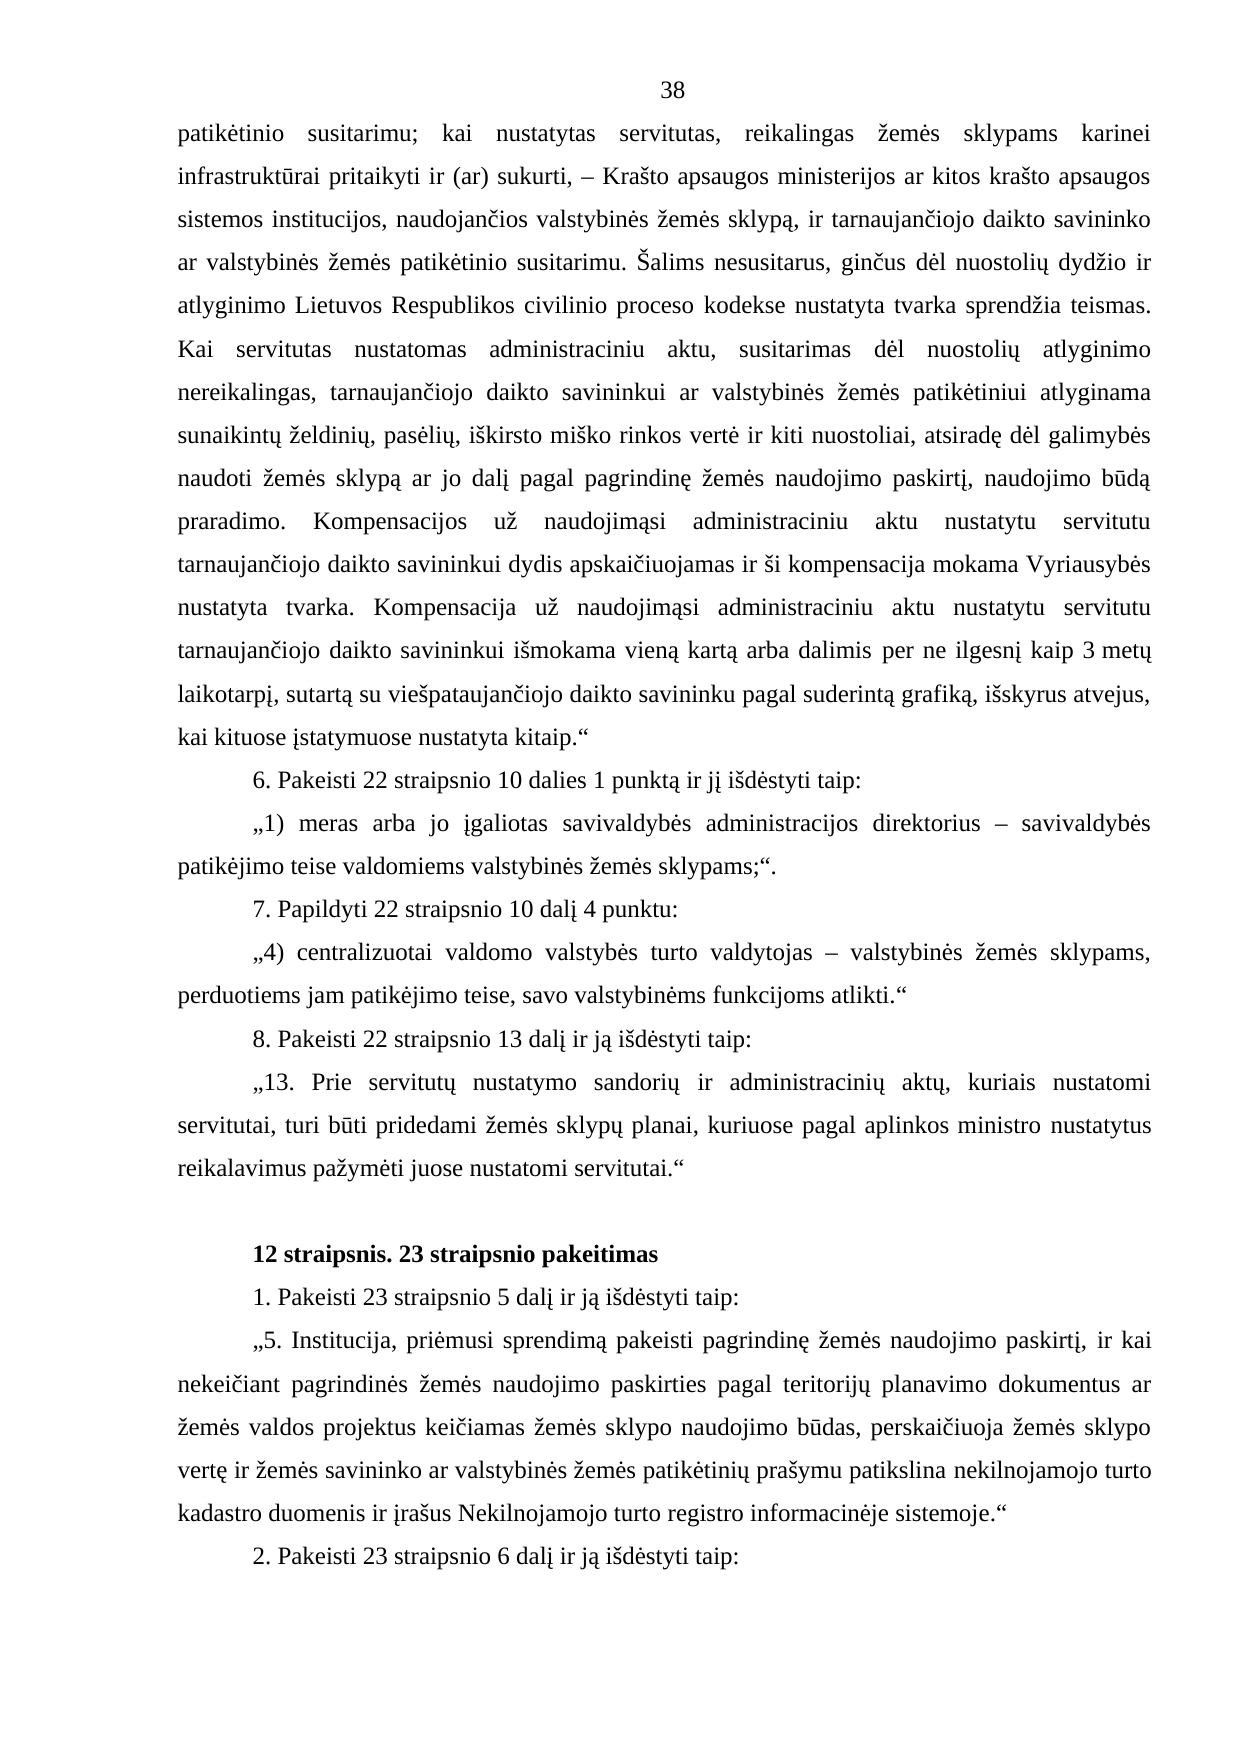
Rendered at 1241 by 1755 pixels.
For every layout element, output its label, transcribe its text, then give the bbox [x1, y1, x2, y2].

text „13. Prie servitutų nustatymo sandorių ir administracinių aktų, kuriais nustatomi servitutai, turi būti pridedami žemės sklypų planai, kuriuose pagal aplinkos ministro nustatytus reikalavimus pažymėti juose nustatomi servitutai.“ [177, 1067, 1152, 1182]
text „5. Institucija, priėmusi sprendimą pakeisti pagrindinę žemės naudojimo paskirtį, ir kai nekeičiant pagrindinės žemės naudojimo paskirties pagal teritorijų planavimo dokumentus ar žemės valdos projektus keičiamas žemės sklypo naudojimo būdas, perskaičiuoja žemės sklypo vertę ir žemės savininko ar valstybinės žemės patikėtinių prašymu patikslina nekilnojamojo turto kadastro duomenis ir įrašus Nekilnojamojo turto registro informacinėje sistemoje.“ [177, 1326, 1152, 1527]
text 7. Papildyti 22 straipsnio 10 dalį 4 punktu: [177, 894, 1152, 923]
text 1. Pakeisti 23 straipsnio 5 dalį ir ją išdėstyti taip: [177, 1282, 1152, 1311]
text „4) centralizuotai valdomo valstybės turto valdytojas – valstybinės žemės sklypams, perduotiems jam patikėjimo teise, savo valstybinėms funkcijoms atlikti.“ [177, 937, 1152, 1009]
text 12 straipsnis. 23 straipsnio pakeitimas [177, 1239, 1152, 1268]
text 8. Pakeisti 22 straipsnio 13 dalį ir ją išdėstyti taip: [177, 1024, 1152, 1052]
text patikėtinio susitarimu; kai nustatytas servitutas, reikalingas žemės sklypams karinei infrastruktūrai pritaikyti ir (ar) sukurti, – Krašto apsaugos ministerijos ar kitos krašto apsaugos sistemos institucijos, naudojančios valstybinės žemės sklypą, ir tarnaujančiojo daikto savininko ar valstybinės žemės patikėtinio susitarimu. Šalims nesusitarus, ginčus dėl nuostolių dydžio ir atlyginimo Lietuvos Respublikos civilinio proceso kodekse nustatyta tvarka sprendžia teismas. Kai servitutas nustatomas administraciniu aktu, susitarimas dėl nuostolių atlyginimo nereikalingas, tarnaujančiojo daikto savininkui ar valstybinės žemės patikėtiniui atlyginama sunaikintų želdinių, pasėlių, iškirsto miško rinkos vertė ir kiti nuostoliai, atsiradę dėl galimybės naudoti žemės sklypą ar jo dalį pagal pagrindinę žemės naudojimo paskirtį, naudojimo būdą praradimo. Kompensacijos už naudojimąsi administraciniu aktu nustatytu servitutu tarnaujančiojo daikto savininkui dydis apskaičiuojamas ir ši kompensacija mokama Vyriausybės nustatyta tvarka. Kompensacija už naudojimąsi administraciniu aktu nustatytu servitutu tarnaujančiojo daikto savininkui išmokama vieną kartą arba dalimis per ne ilgesnį kaip 3 metų laikotarpį, sutartą su viešpataujančiojo daikto savininku pagal suderintą grafiką, išskyrus atvejus, kai kituose įstatymuose nustatyta kitaip.“ [177, 118, 1152, 751]
text 2. Pakeisti 23 straipsnio 6 dalį ir ją išdėstyti taip: [177, 1541, 1152, 1570]
text „1) meras arba jo įgaliotas savivaldybės administracijos direktorius – savivaldybės patikėjimo teise valdomiems valstybinės žemės sklypams;“. [177, 808, 1152, 880]
text 6. Pakeisti 22 straipsnio 10 dalies 1 punktą ir jį išdėstyti taip: [177, 765, 1152, 794]
